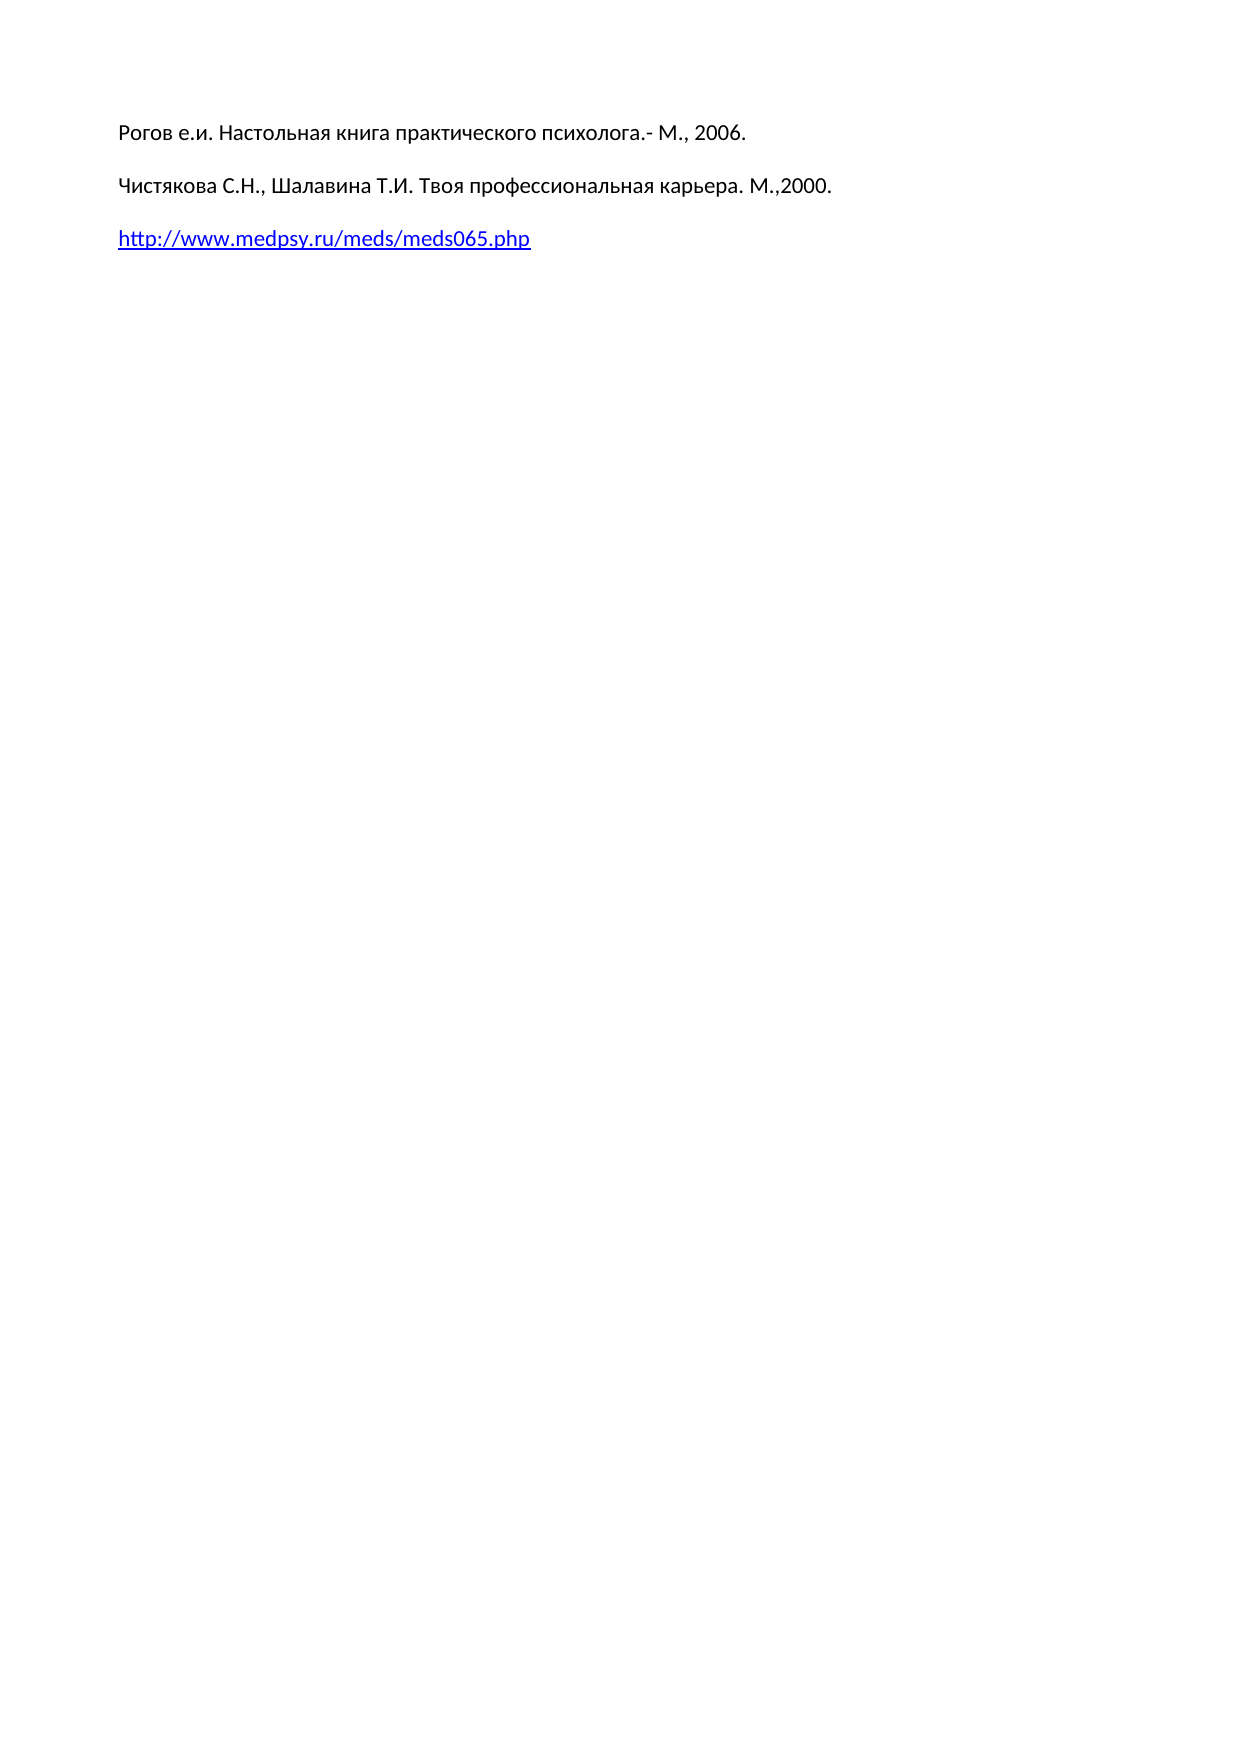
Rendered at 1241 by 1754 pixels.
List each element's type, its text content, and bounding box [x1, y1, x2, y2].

text Чистякова С.Н., Шалавина Т.И. Твоя профессиональная карьера. М.,2000. [118, 171, 1122, 199]
text http://www.medpsy.ru/meds/meds065.php [118, 224, 1122, 252]
text Рогов е.и. Настольная книга практического психолога.- М., 2006. [118, 118, 1122, 146]
